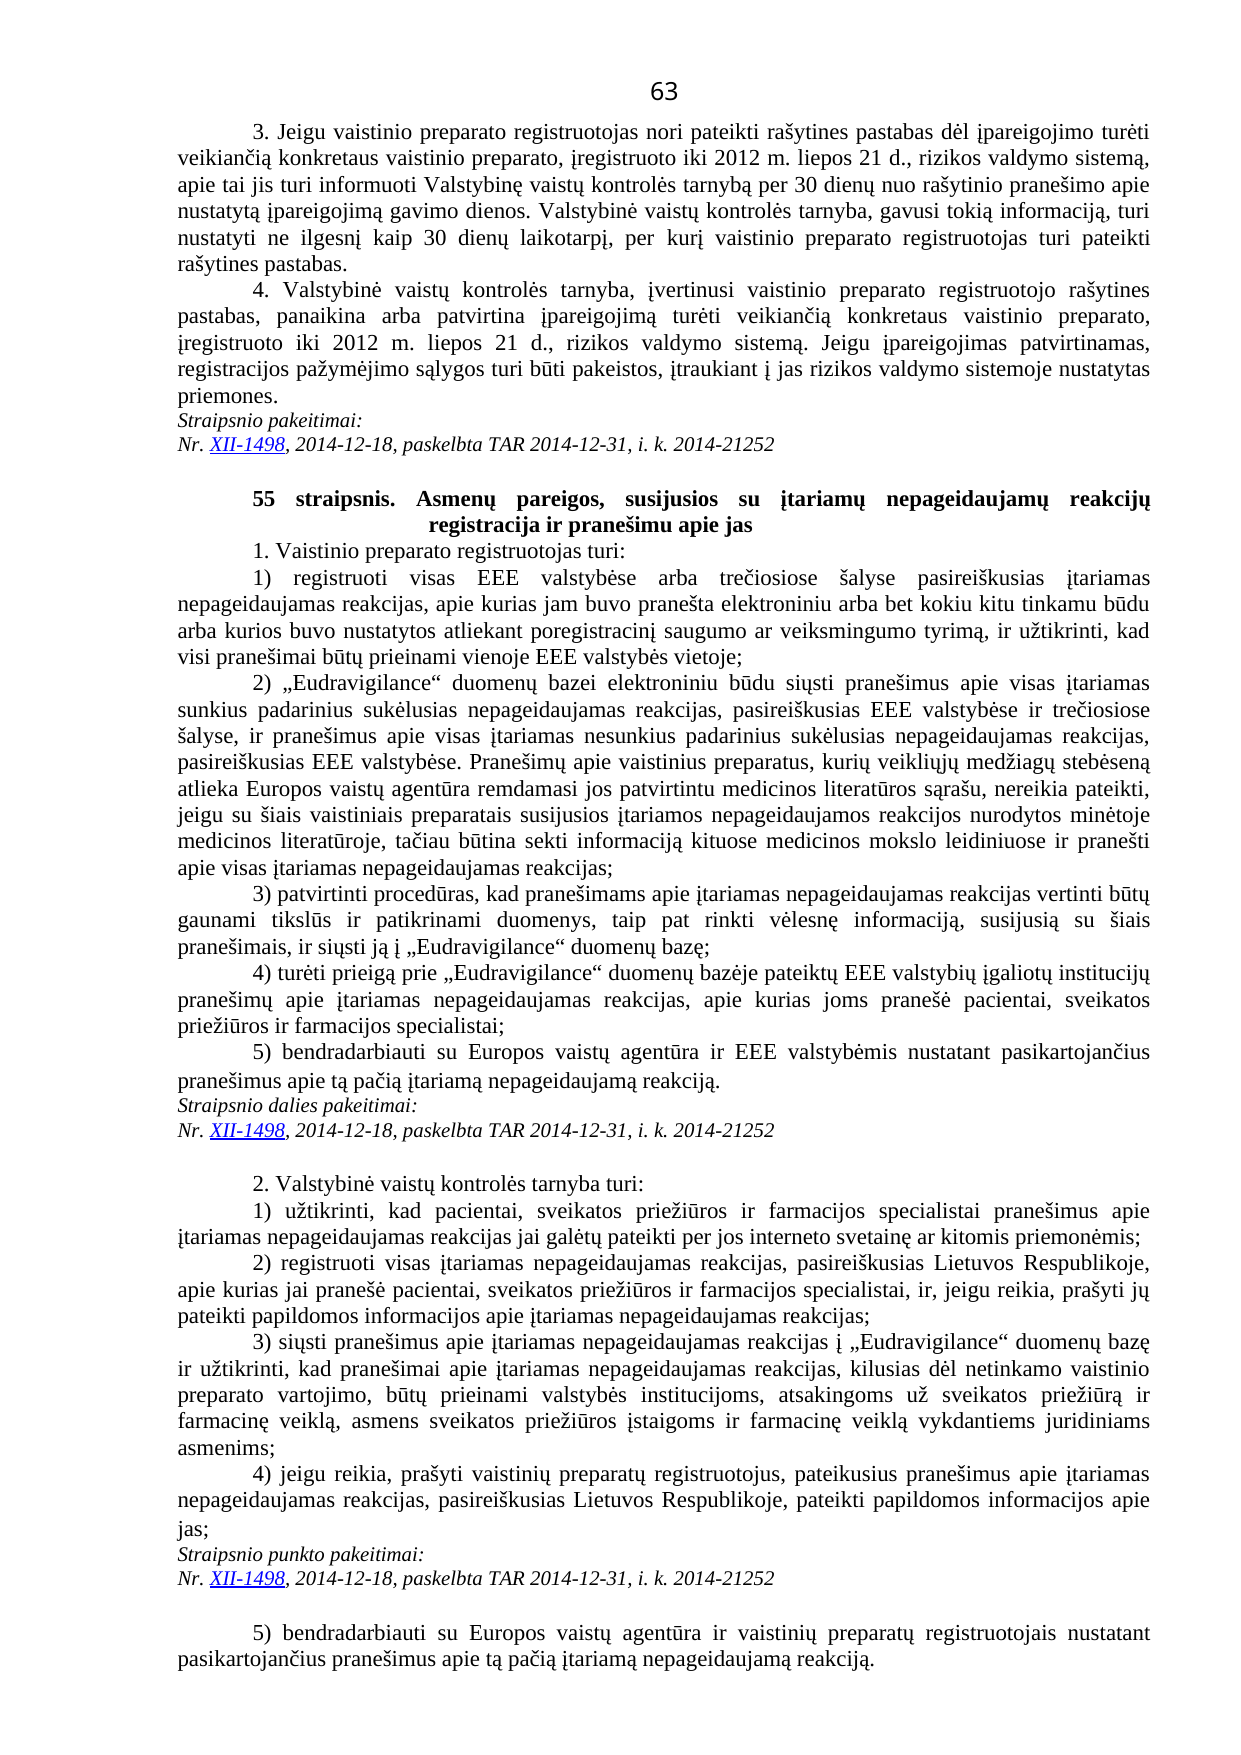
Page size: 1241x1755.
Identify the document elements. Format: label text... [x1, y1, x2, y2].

text 1) registruoti visas EEE valstybėse arba trečiosiose šalyse pasireiškusias įtariamas nepageidaujamas reakcijas, apie kurias jam buvo pranešta elektroniniu arba bet kokiu kitu tinkamu būdu arba kurios buvo nustatytos atliekant poregistracinį saugumo ar veiksmingumo tyrimą, ir užtikrinti, kad visi pranešimai būtų prieinami vienoje EEE valstybės vietoje; [177, 564, 1152, 669]
text 4. Valstybinė vaistų kontrolės tarnyba, įvertinusi vaistinio preparato registruotojo rašytines pastabas, panaikina arba patvirtina įpareigojimą turėti veikiančią konkretaus vaistinio preparato, įregistruoto iki 2012 m. liepos 21 d., rizikos valdymo sistemą. Jeigu įpareigojimas patvirtinamas, registracijos pažymėjimo sąlygos turi būti pakeistos, įtraukiant į jas rizikos valdymo sistemoje nustatytas priemones. [177, 276, 1152, 408]
text Straipsnio pakeitimai: [177, 408, 1152, 432]
text Straipsnio punkto pakeitimai: [177, 1542, 1152, 1566]
text Nr. XII-1498, 2014-12-18, paskelbta TAR 2014-12-31, i. k. 2014-21252 [177, 432, 1152, 456]
text 4) turėti prieigą prie „Eudravigilance“ duomenų bazėje pateiktų EEE valstybių įgaliotų institucijų pranešimų apie įtariamas nepageidaujamas reakcijas, apie kurias joms pranešė pacientai, sveikatos priežiūros ir farmacijos specialistai; [177, 959, 1152, 1038]
text 55 straipsnis. Asmenų pareigos, susijusios su įtariamų nepageidaujamų reakcijų registracija ir pranešimu apie jas [252, 485, 1152, 538]
text 3) patvirtinti procedūras, kad pranešimams apie įtariamas nepageidaujamas reakcijas vertinti būtų gaunami tikslūs ir patikrinami duomenys, taip pat rinkti vėlesnę informaciją, susijusią su šiais pranešimais, ir siųsti ją į „Eudravigilance“ duomenų bazę; [177, 880, 1152, 959]
text 5) bendradarbiauti su Europos vaistų agentūra ir vaistinių preparatų registruotojais nustatant pasikartojančius pranešimus apie tą pačią įtariamą nepageidaujamą reakciją. [177, 1618, 1152, 1671]
text 1. Vaistinio preparato registruotojas turi: [177, 538, 1152, 564]
text Straipsnio dalies pakeitimai: [177, 1093, 1152, 1117]
text 2. Valstybinė vaistų kontrolės tarnyba turi: [177, 1170, 1152, 1197]
text 3) siųsti pranešimus apie įtariamas nepageidaujamas reakcijas į „Eudravigilance“ duomenų bazę ir užtikrinti, kad pranešimai apie įtariamas nepageidaujamas reakcijas, kilusias dėl netinkamo vaistinio preparato vartojimo, būtų prieinami valstybės institucijoms, atsakingoms už sveikatos priežiūrą ir farmacinę veiklą, asmens sveikatos priežiūros įstaigoms ir farmacinę veiklą vykdantiems juridiniams asmenims; [177, 1328, 1152, 1460]
text 3. Jeigu vaistinio preparato registruotojas nori pateikti rašytines pastabas dėl įpareigojimo turėti veikiančią konkretaus vaistinio preparato, įregistruoto iki 2012 m. liepos 21 d., rizikos valdymo sistemą, apie tai jis turi informuoti Valstybinę vaistų kontrolės tarnybą per 30 dienų nuo rašytinio pranešimo apie nustatytą įpareigojimą gavimo dienos. Valstybinė vaistų kontrolės tarnyba, gavusi tokią informaciją, turi nustatyti ne ilgesnį kaip 30 dienų laikotarpį, per kurį vaistinio preparato registruotojas turi pateikti rašytines pastabas. [177, 118, 1152, 276]
text 4) jeigu reikia, prašyti vaistinių preparatų registruotojus, pateikusius pranešimus apie įtariamas nepageidaujamas reakcijas, pasireiškusias Lietuvos Respublikoje, pateikti papildomos informacijos apie jas; [177, 1460, 1152, 1542]
text Nr. XII-1498, 2014-12-18, paskelbta TAR 2014-12-31, i. k. 2014-21252 [177, 1117, 1152, 1142]
text 2) registruoti visas įtariamas nepageidaujamas reakcijas, pasireiškusias Lietuvos Respublikoje, apie kurias jai pranešė pacientai, sveikatos priežiūros ir farmacijos specialistai, ir, jeigu reikia, prašyti jų pateikti papildomos informacijos apie įtariamas nepageidaujamas reakcijas; [177, 1249, 1152, 1328]
text 1) užtikrinti, kad pacientai, sveikatos priežiūros ir farmacijos specialistai pranešimus apie įtariamas nepageidaujamas reakcijas jai galėtų pateikti per jos interneto svetainę ar kitomis priemonėmis; [177, 1197, 1152, 1249]
text 5) bendradarbiauti su Europos vaistų agentūra ir EEE valstybėmis nustatant pasikartojančius pranešimus apie tą pačią įtariamą nepageidaujamą reakciją. [177, 1038, 1152, 1093]
text Nr. XII-1498, 2014-12-18, paskelbta TAR 2014-12-31, i. k. 2014-21252 [177, 1566, 1152, 1590]
text 2) „Eudravigilance“ duomenų bazei elektroniniu būdu siųsti pranešimus apie visas įtariamas sunkius padarinius sukėlusias nepageidaujamas reakcijas, pasireiškusias EEE valstybėse ir trečiosiose šalyse, ir pranešimus apie visas įtariamas nesunkius padarinius sukėlusias nepageidaujamas reakcijas, pasireiškusias EEE valstybėse. Pranešimų apie vaistinius preparatus, kurių veikliųjų medžiagų stebėseną atlieka Europos vaistų agentūra remdamasi jos patvirtintu medicinos literatūros sąrašu, nereikia pateikti, jeigu su šiais vaistiniais preparatais susijusios įtariamos nepageidaujamos reakcijos nurodytos minėtoje medicinos literatūroje, tačiau būtina sekti informaciją kituose medicinos mokslo leidiniuose ir pranešti apie visas įtariamas nepageidaujamas reakcijas; [177, 669, 1152, 880]
